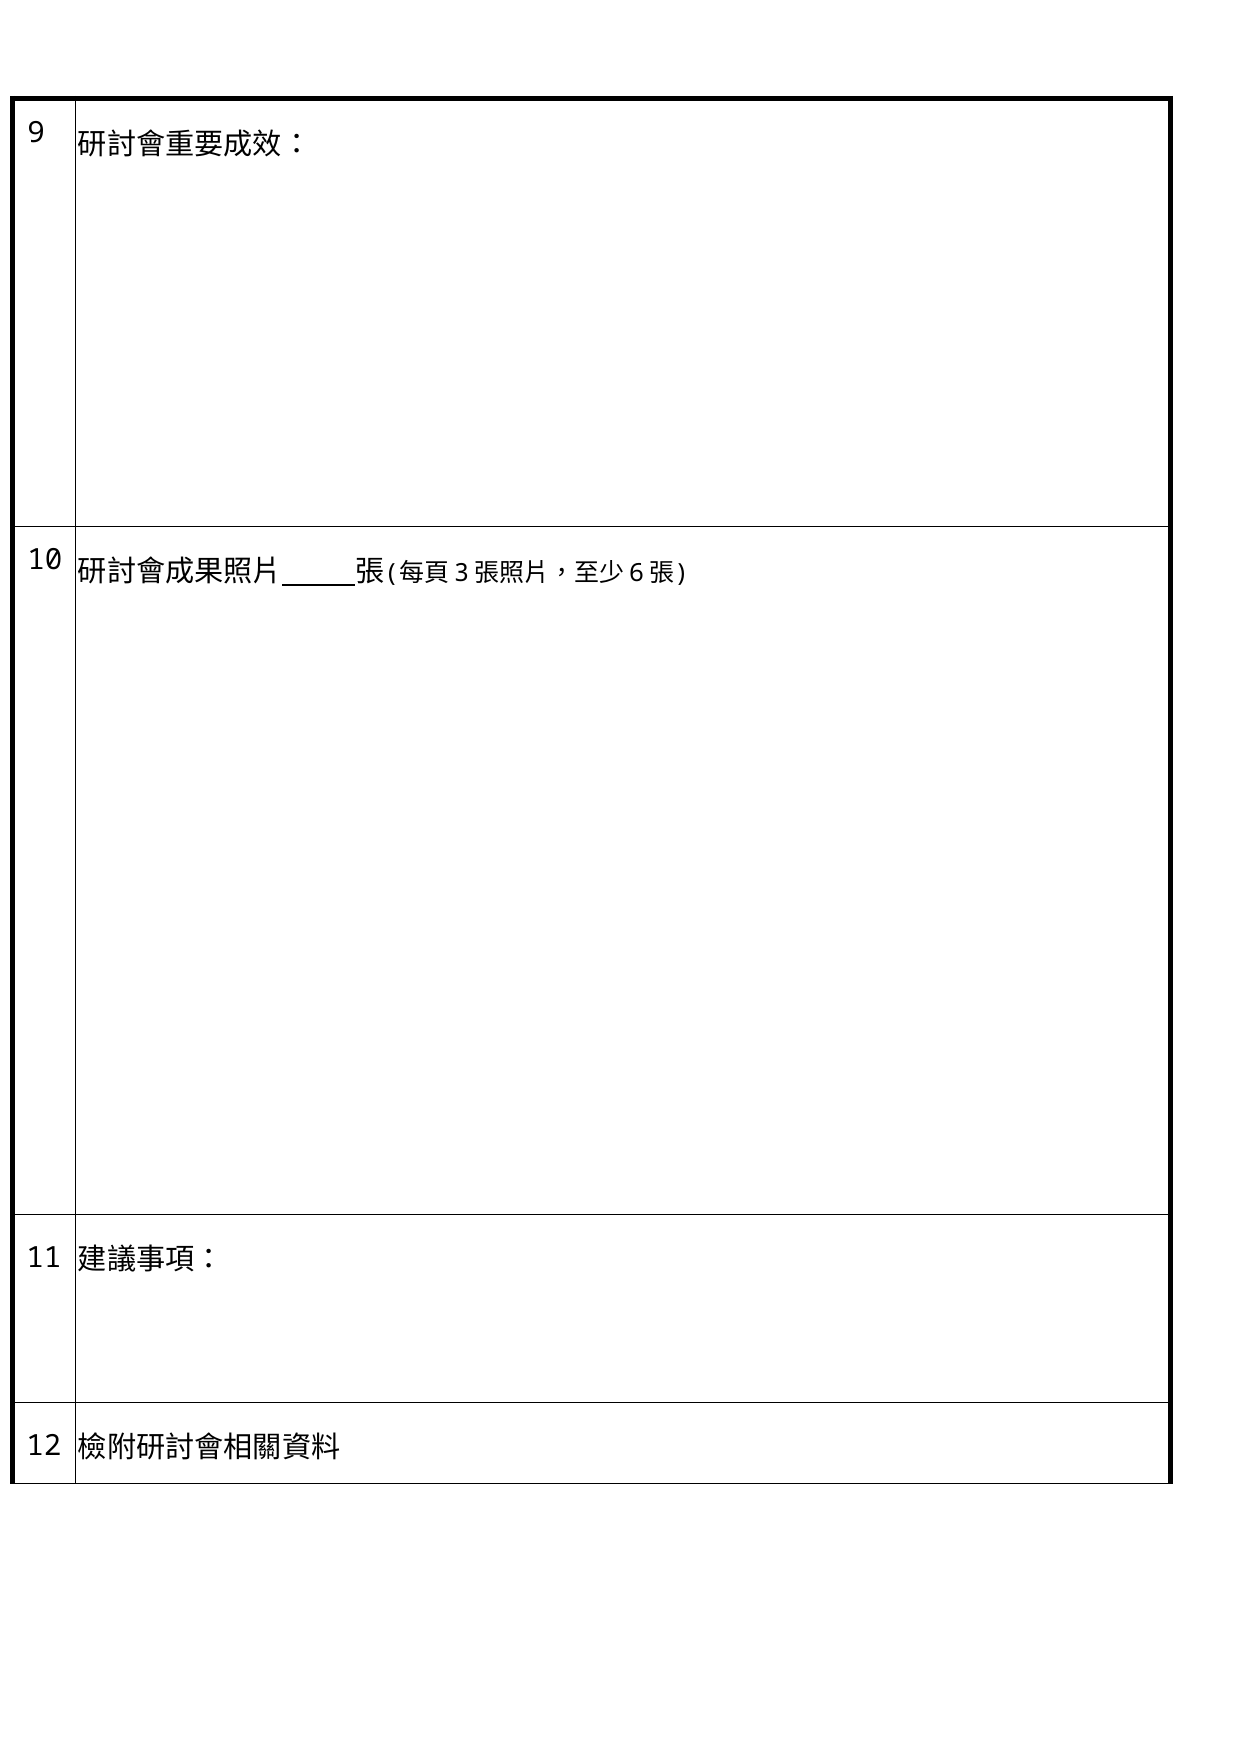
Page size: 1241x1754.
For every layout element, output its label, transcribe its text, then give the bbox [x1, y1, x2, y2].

table_cell 研討會重要成效： [76, 101, 1168, 526]
table_cell 10 [15, 527, 75, 1214]
table_cell 建議事項： [76, 1215, 1168, 1402]
table_cell 研討會成果照片 張(每頁3張照片，至少6張) [76, 527, 1168, 1214]
table_cell 11 [15, 1215, 75, 1402]
table_cell 12 [15, 1403, 75, 1483]
table_cell 檢附研討會相關資料 [76, 1403, 1168, 1483]
table_cell 9 [15, 101, 75, 526]
